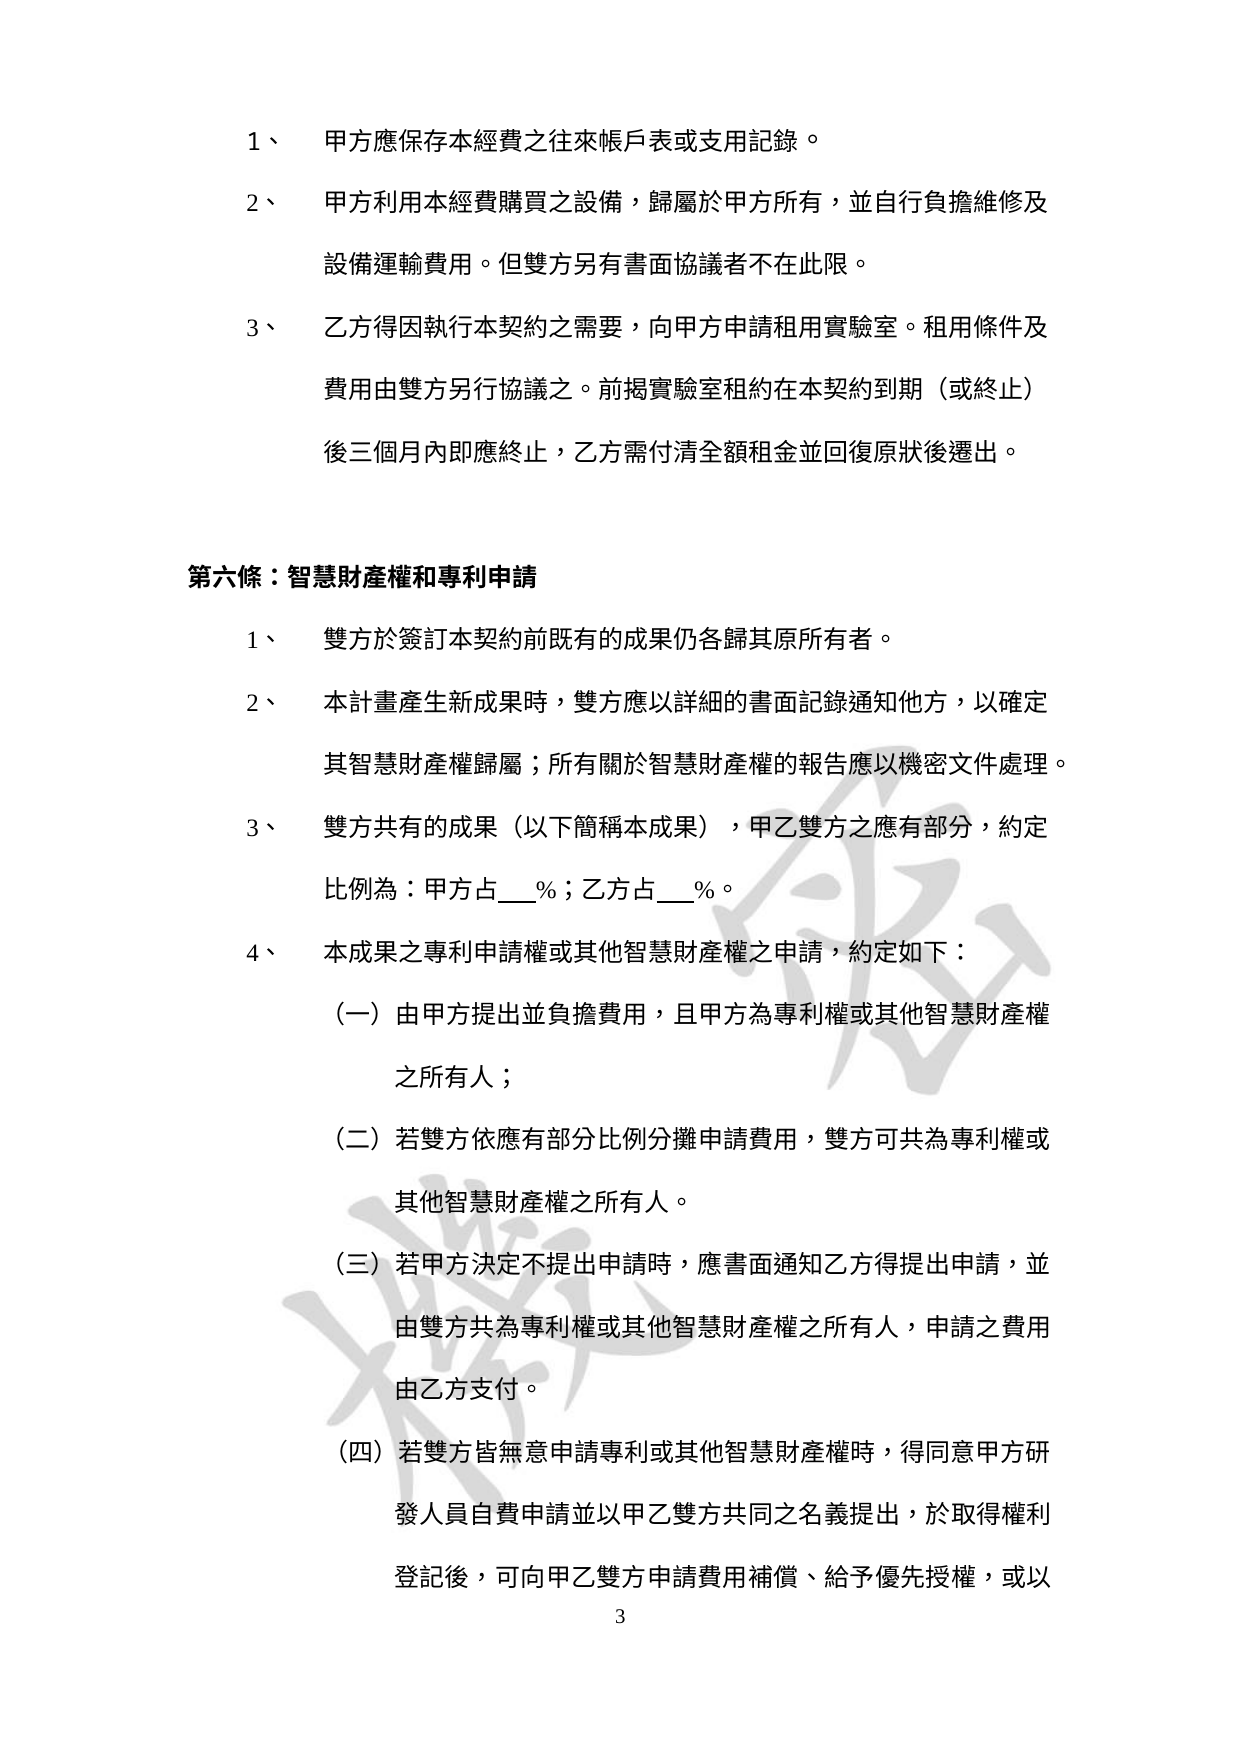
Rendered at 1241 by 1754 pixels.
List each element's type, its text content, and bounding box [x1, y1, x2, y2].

list 乙方得因執行本契約之需要，向甲方申請租用實驗室。租用條件及費用由雙方另行協議之。前揭實驗室租約在本契約到期（或終止）後三個月內即應終止，乙方需付清全額租金並回復原狀後遷出。 [246, 284, 1053, 471]
text 第六條：智慧財產權和專利申請 [187, 534, 247, 596]
list 甲方利用本經費購買之設備，歸屬於甲方所有，並自行負擔維修及設備運輸費用。但雙方另有書面協議者不在此限。 [246, 159, 1053, 284]
list 甲方應保存本經費之往來帳戶表或支用記錄。 [246, 96, 1053, 159]
